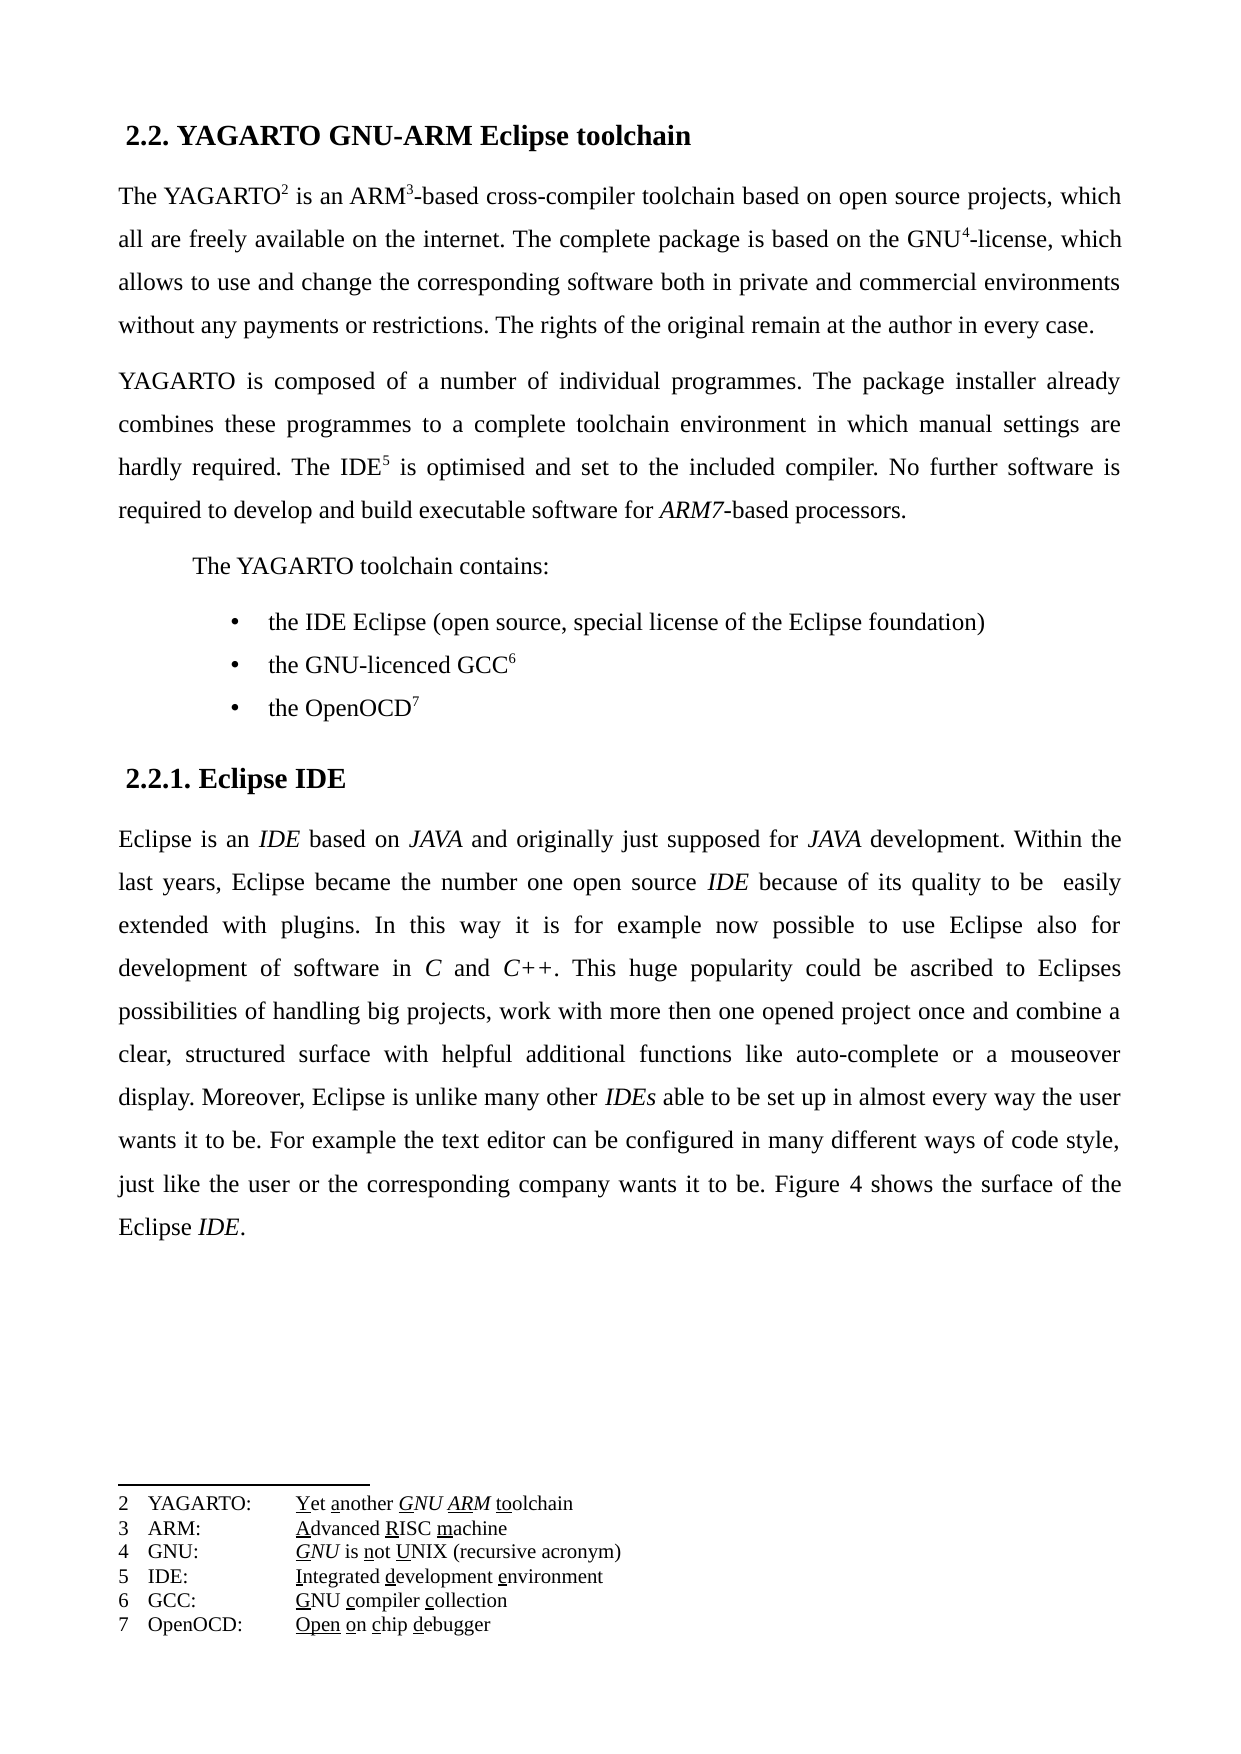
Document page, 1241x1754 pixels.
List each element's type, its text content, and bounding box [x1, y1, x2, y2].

text IDE: Integrated development environment [118, 1563, 1122, 1588]
text Eclipse is an IDE based on JAVA and originally just supposed for JAVA development. Within the last years, Eclipse became the number one open source IDE because of its quality to be easily extended with plugins. In this way it is for example now possible to use Eclipse also for development of software in C and C++. This huge popularity could be ascribed to Eclipses possibilities of handling big projects, work with more then one opened project once and combine a clear, structured surface with helpful additional functions like auto-complete or a mouseover display. Moreover, Eclipse is unlike many other IDEs able to be set up in almost every way the user wants it to be. For example the text editor can be configured in many different ways of code style, just like the user or the corresponding company wants it to be. Figure 4 shows the surface of the Eclipse IDE. [118, 824, 1122, 1241]
text ARM: Advanced RISC machine [118, 1515, 1122, 1539]
list OpenOCD: Open on chip debugger [118, 1612, 1122, 1636]
text YAGARTO is composed of a number of individual programmes. The package installer already combines these programmes to a complete toolchain environment in which manual settings are hardly required. The IDE is optimised and set to the included compiler. No further software is required to develop and build executable software for ARM7-based processors. [118, 366, 1122, 524]
subtitle Eclipse IDE [118, 761, 1122, 794]
text The YAGARTO is an ARM-based cross-compiler toolchain based on open source projects, which all are freely available on the internet. The complete package is based on the GNU-license, which allows to use and change the corresponding software both in private and commercial environments without any payments or restrictions. The rights of the original remain at the author in every case. [118, 181, 1122, 339]
list the IDE Eclipse (open source, special license of the Eclipse foundation) [231, 607, 1122, 635]
list GCC: GNU compiler collection [118, 1588, 1122, 1612]
text The YAGARTO toolchain contains: [118, 551, 1122, 580]
text YAGARTO: Yet another GNU ARM toolchain [118, 1491, 1122, 1515]
list the GNU-licenced GCC [231, 650, 1122, 678]
text GNU: GNU is not UNIX (recursive acronym) [118, 1539, 1122, 1563]
subtitle YAGARTO GNU-ARM Eclipse toolchain [118, 118, 1122, 152]
list the OpenOCD [231, 693, 1122, 722]
